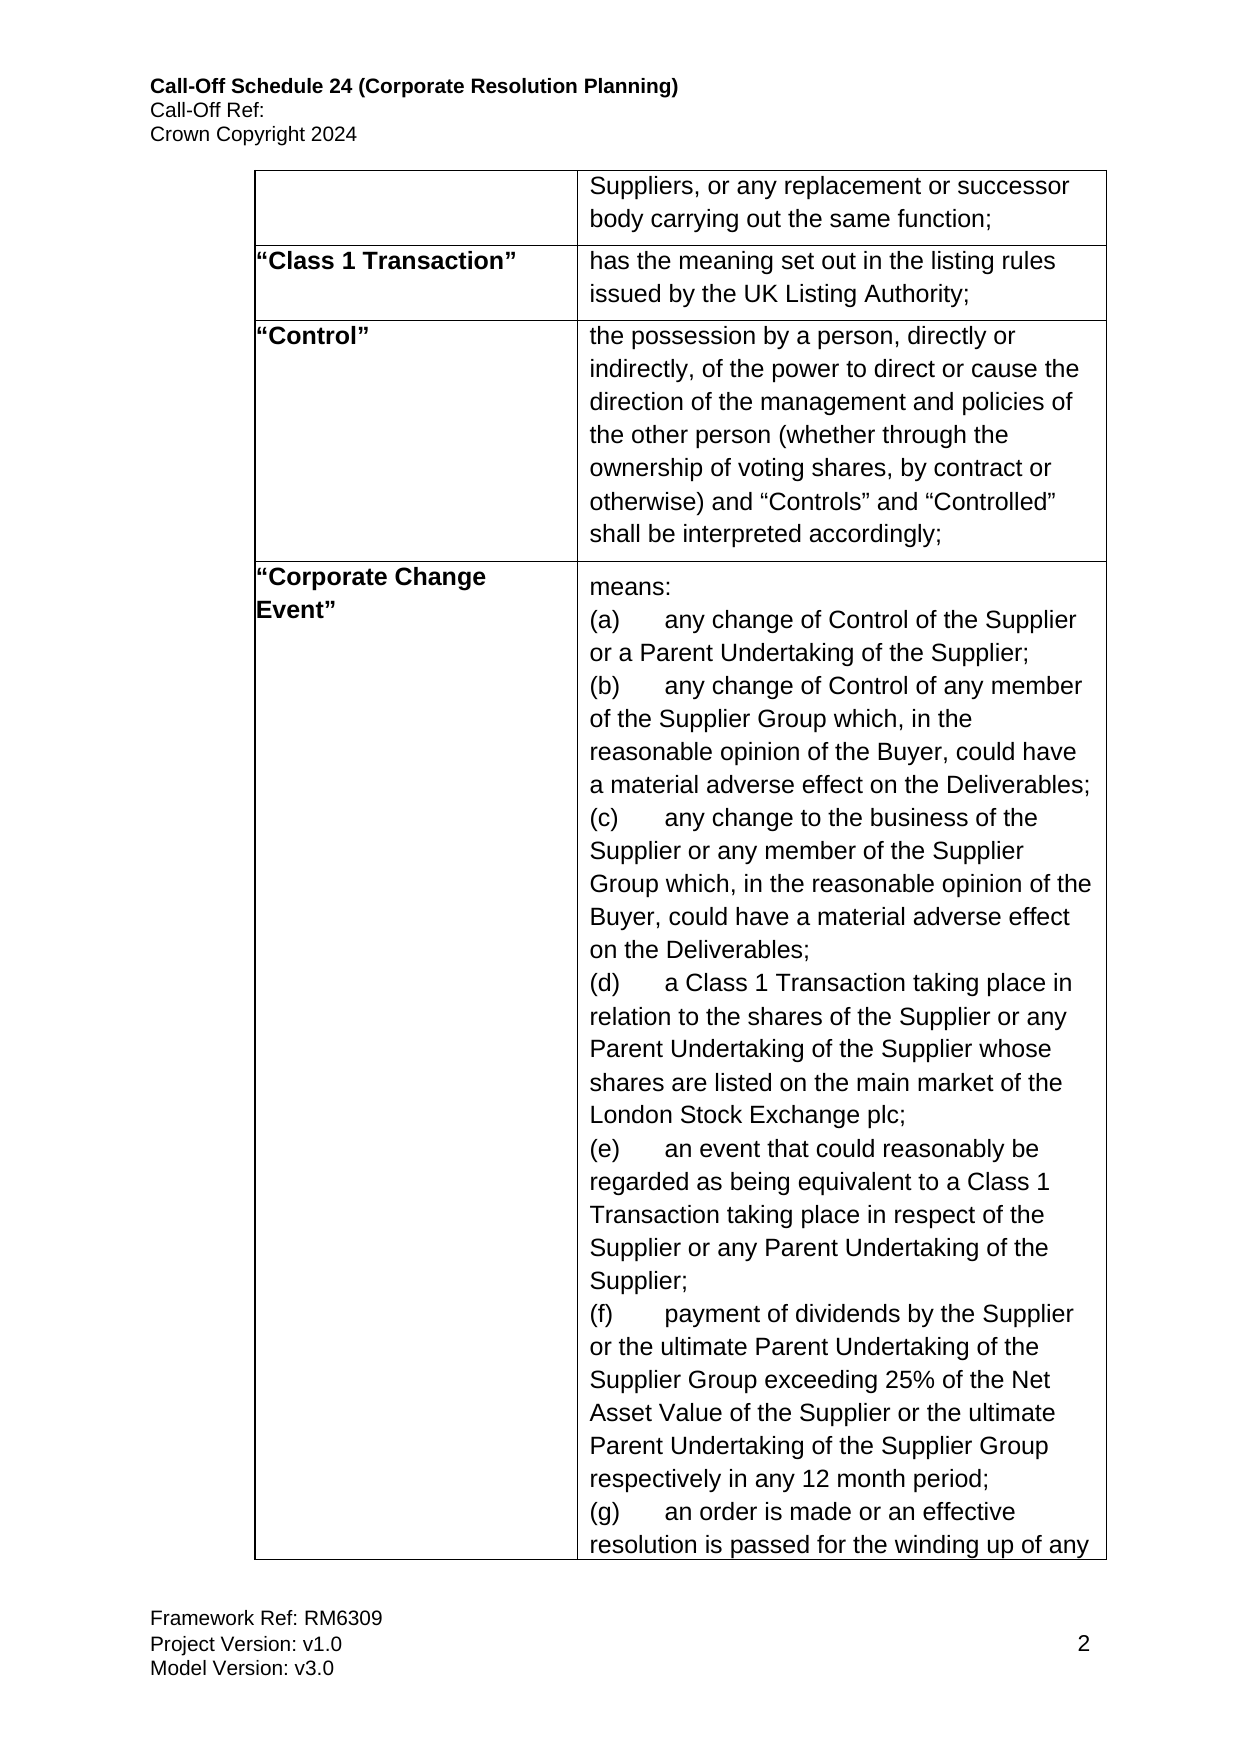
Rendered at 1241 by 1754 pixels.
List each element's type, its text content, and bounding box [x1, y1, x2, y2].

table_cell the possession by a person, directly or indirectly, of the power to direct or cause the direction of the management and policies of the other person (whether through the ownership of voting shares, by contract or otherwise) and “Controls” and “Controlled” shall be interpreted accordingly; [578, 321, 1106, 561]
table_cell means: any change of Control of the Supplier or a Parent Undertaking of the Supplier; any change of Control of any member of the Supplier Group which, in the reasonable opinion of the Buyer, could have a material adverse effect on the Deliverables; any change to the business of the Supplier or any member of the Supplier Group which, in the reasonable opinion of the Buyer, could have a material adverse effect on the Deliverables; a Class 1 Transaction taking place in relation to the shares of the Supplier or any Parent Undertaking of the Supplier whose shares are listed on the main market of the London Stock Exchange plc; an event that could reasonably be regarded as being equivalent to a Class 1 Transaction taking place in respect of the Supplier or any Parent Undertaking of the Supplier; payment of dividends by the Supplier or the ultimate Parent Undertaking of the Supplier Group exceeding 25% of the Net Asset Value of the Supplier or the ultimate Parent Undertaking of the Supplier Group respectively in any 12 month period; an order is made or an effective resolution is passed for the winding up of any [578, 562, 1106, 1558]
table_cell Suppliers, or any replacement or successor body carrying out the same function; [578, 171, 1106, 245]
table_cell “Control” [256, 321, 577, 561]
table_cell [256, 171, 577, 245]
table_cell “Class 1 Transaction” [256, 246, 577, 320]
table_cell “Corporate Change Event” [256, 562, 577, 1558]
table_cell has the meaning set out in the listing rules issued by the UK Listing Authority; [578, 246, 1106, 320]
